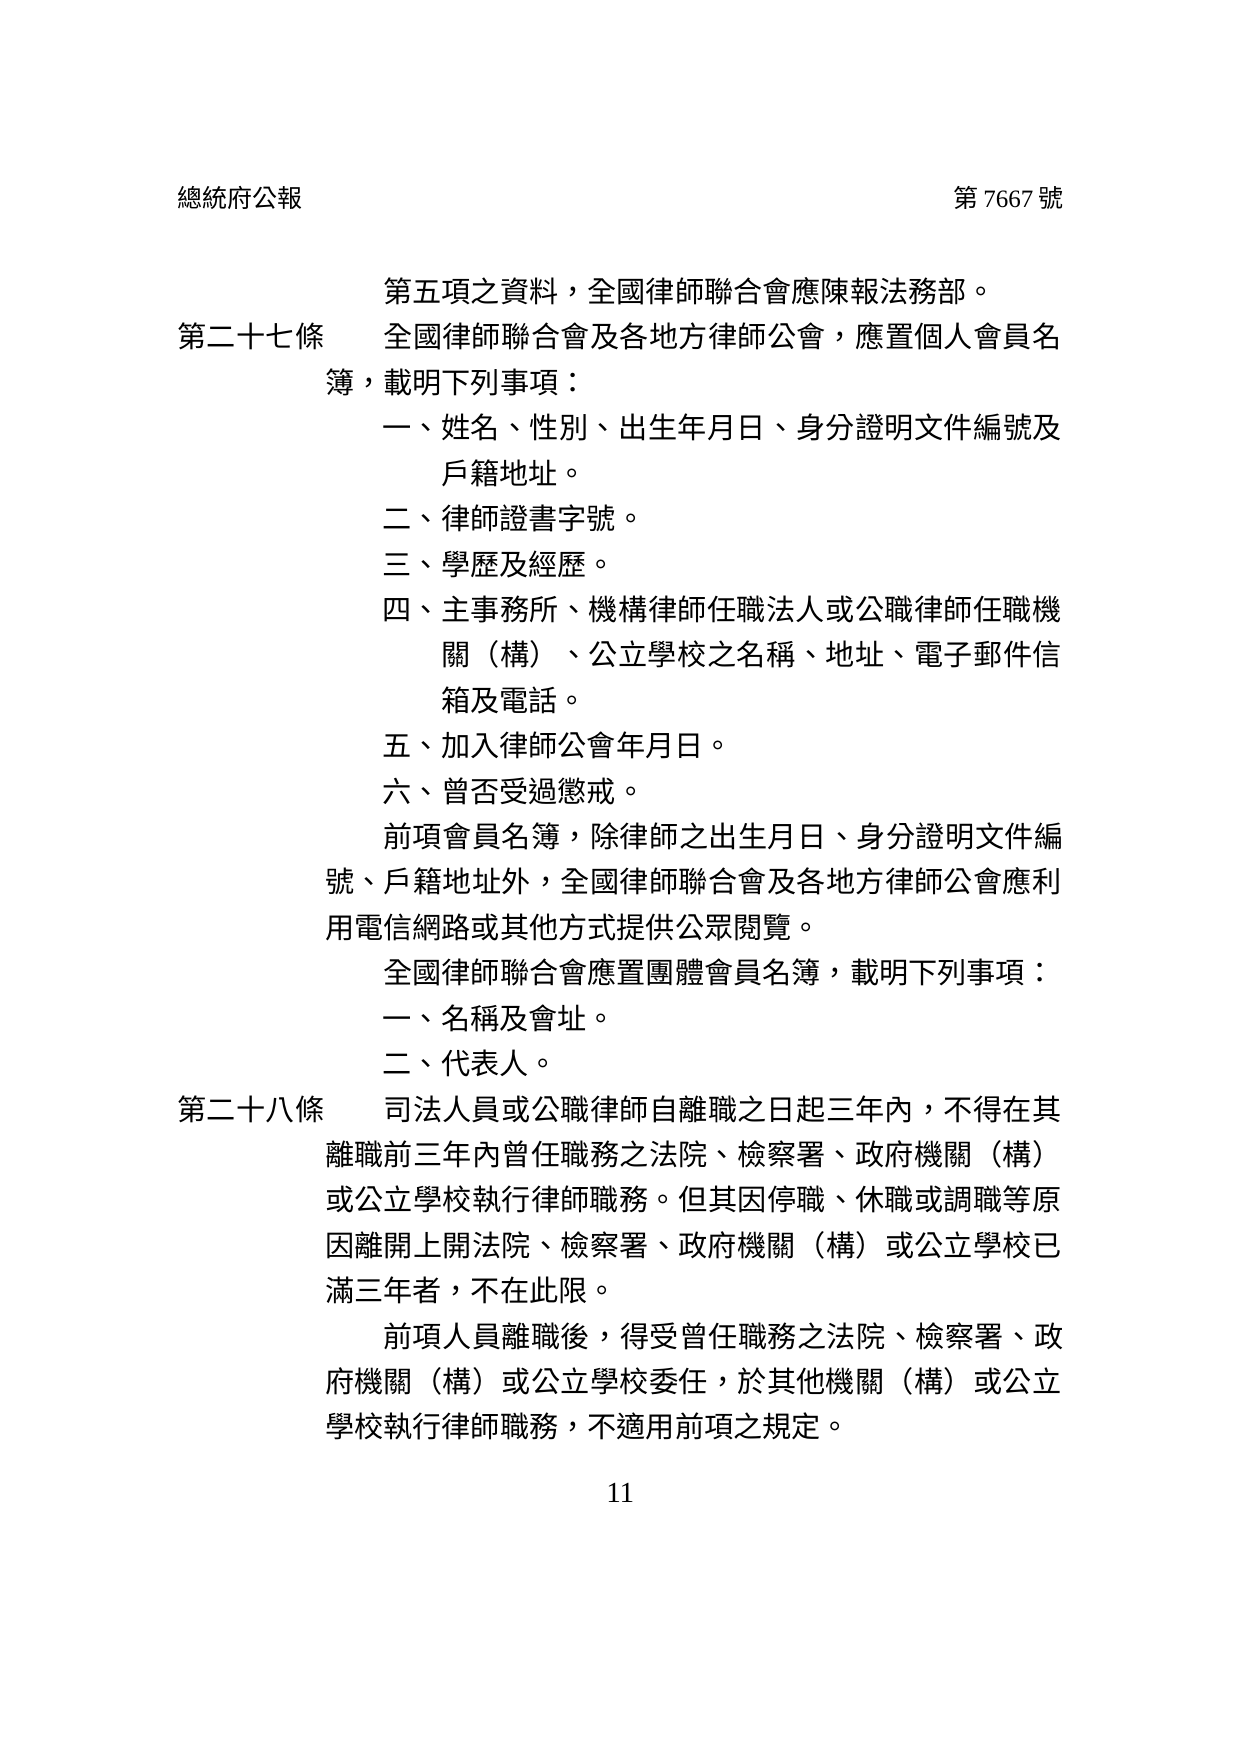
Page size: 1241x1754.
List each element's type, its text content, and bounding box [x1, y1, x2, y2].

text 前項人員離職後，得受曾任職務之法院、檢察署、政府機關（構）或公立學校委任，於其他機關（構）或公立學校執行律師職務，不適用前項之規定。 [325, 1311, 1063, 1447]
text 二、 代表人。 [382, 1038, 1063, 1084]
text 三、 學歷及經歷。 [382, 539, 1063, 584]
text 二、 律師證書字號。 [382, 493, 1063, 539]
text 一、 名稱及會址。 [382, 993, 1063, 1038]
text 五、 加入律師公會年月日。 [382, 720, 1063, 766]
text 六、 曾否受過懲戒。 [382, 766, 1063, 811]
text 第五項之資料，全國律師聯合會應陳報法務部。 [325, 266, 1063, 312]
text 第二十八條 司法人員或公職律師自離職之日起三年內，不得在其離職前三年內曾任職務之法院、檢察署、政府機關（構）或公立學校執行律師職務。但其因停職、休職或調職等原因離開上開法院、檢察署、政府機關（構）或公立學校已滿三年者，不在此限。 [177, 1084, 1063, 1311]
text 一、 姓名、性別、出生年月日、身分證明文件編號及戶籍地址。 [382, 402, 1063, 493]
text 全國律師聯合會應置團體會員名簿，載明下列事項： [325, 947, 1063, 993]
text 四、 主事務所、機構律師任職法人或公職律師任職機關（構）、公立學校之名稱、地址、電子郵件信箱及電話。 [382, 584, 1063, 720]
text 第二十七條 全國律師聯合會及各地方律師公會，應置個人會員名簿，載明下列事項： [177, 312, 1063, 402]
text 前項會員名簿，除律師之出生月日、身分證明文件編號、戶籍地址外，全國律師聯合會及各地方律師公會應利用電信網路或其他方式提供公眾閱覽。 [325, 811, 1063, 947]
